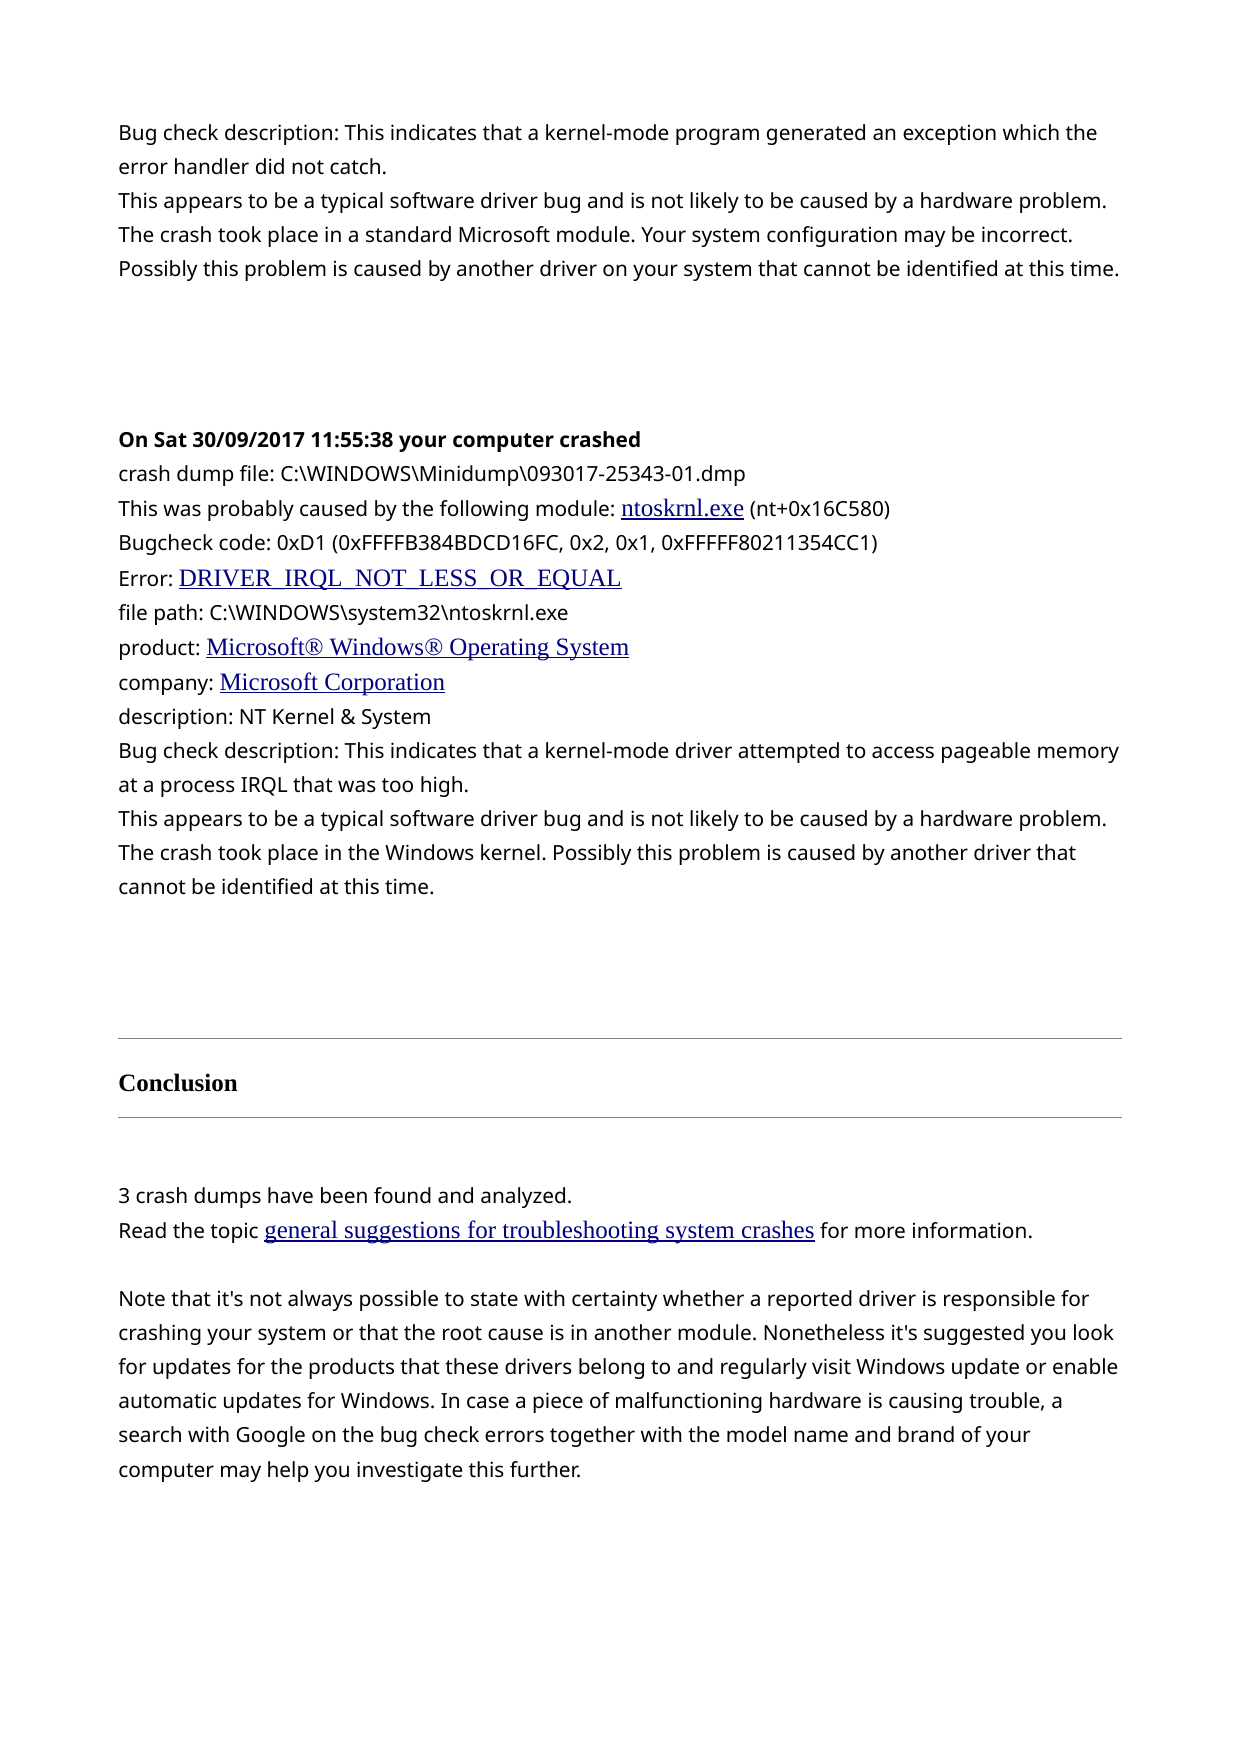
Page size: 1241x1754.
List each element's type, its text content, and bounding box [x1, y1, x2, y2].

text Bug check description: This indicates that a kernel-mode program generated an exception which the error handler did not catch. This appears to be a typical software driver bug and is not likely to be caused by a hardware problem. The crash took place in a standard Microsoft module. Your system configuration may be incorrect. Possibly this problem is caused by another driver on your system that cannot be identified at this time. On Sat 30/09/2017 11:55:38 your computer crashed crash dump file: C:\WINDOWS\Minidump\093017-25343-01.dmp This was probably caused by the following module: ntoskrnl.exe (nt+0x16C580) Bugcheck code: 0xD1 (0xFFFFB384BDCD16FC, 0x2, 0x1, 0xFFFFF80211354CC1) Error: DRIVER_IRQL_NOT_LESS_OR_EQUAL file path: C:\WINDOWS\system32\ntoskrnl.exe product: Microsoft® Windows® Operating System company: Microsoft Corporation description: NT Kernel & System Bug check description: This indicates that a kernel-mode driver attempted to access pageable memory at a process IRQL that was too high. This appears to be a typical software driver bug and is not likely to be caused by a hardware problem. The crash took place in the Windows kernel. Possibly this problem is caused by another driver that cannot be identified at this time. [118, 118, 1122, 1003]
text Conclusion [118, 1068, 1122, 1097]
text 3 crash dumps have been found and analyzed. Read the topic general suggestions for troubleshooting system crashes for more information. Note that it's not always possible to state with certainty whether a reported driver is responsible for crashing your system or that the root cause is in another module. Nonetheless it's suggested you look for updates for the products that these drivers belong to and regularly visit Windows update or enable automatic updates for Windows. In case a piece of malfunctioning hardware is causing trouble, a search with Google on the bug check errors together with the model name and brand of your computer may help you investigate this further. [118, 1147, 1122, 1552]
